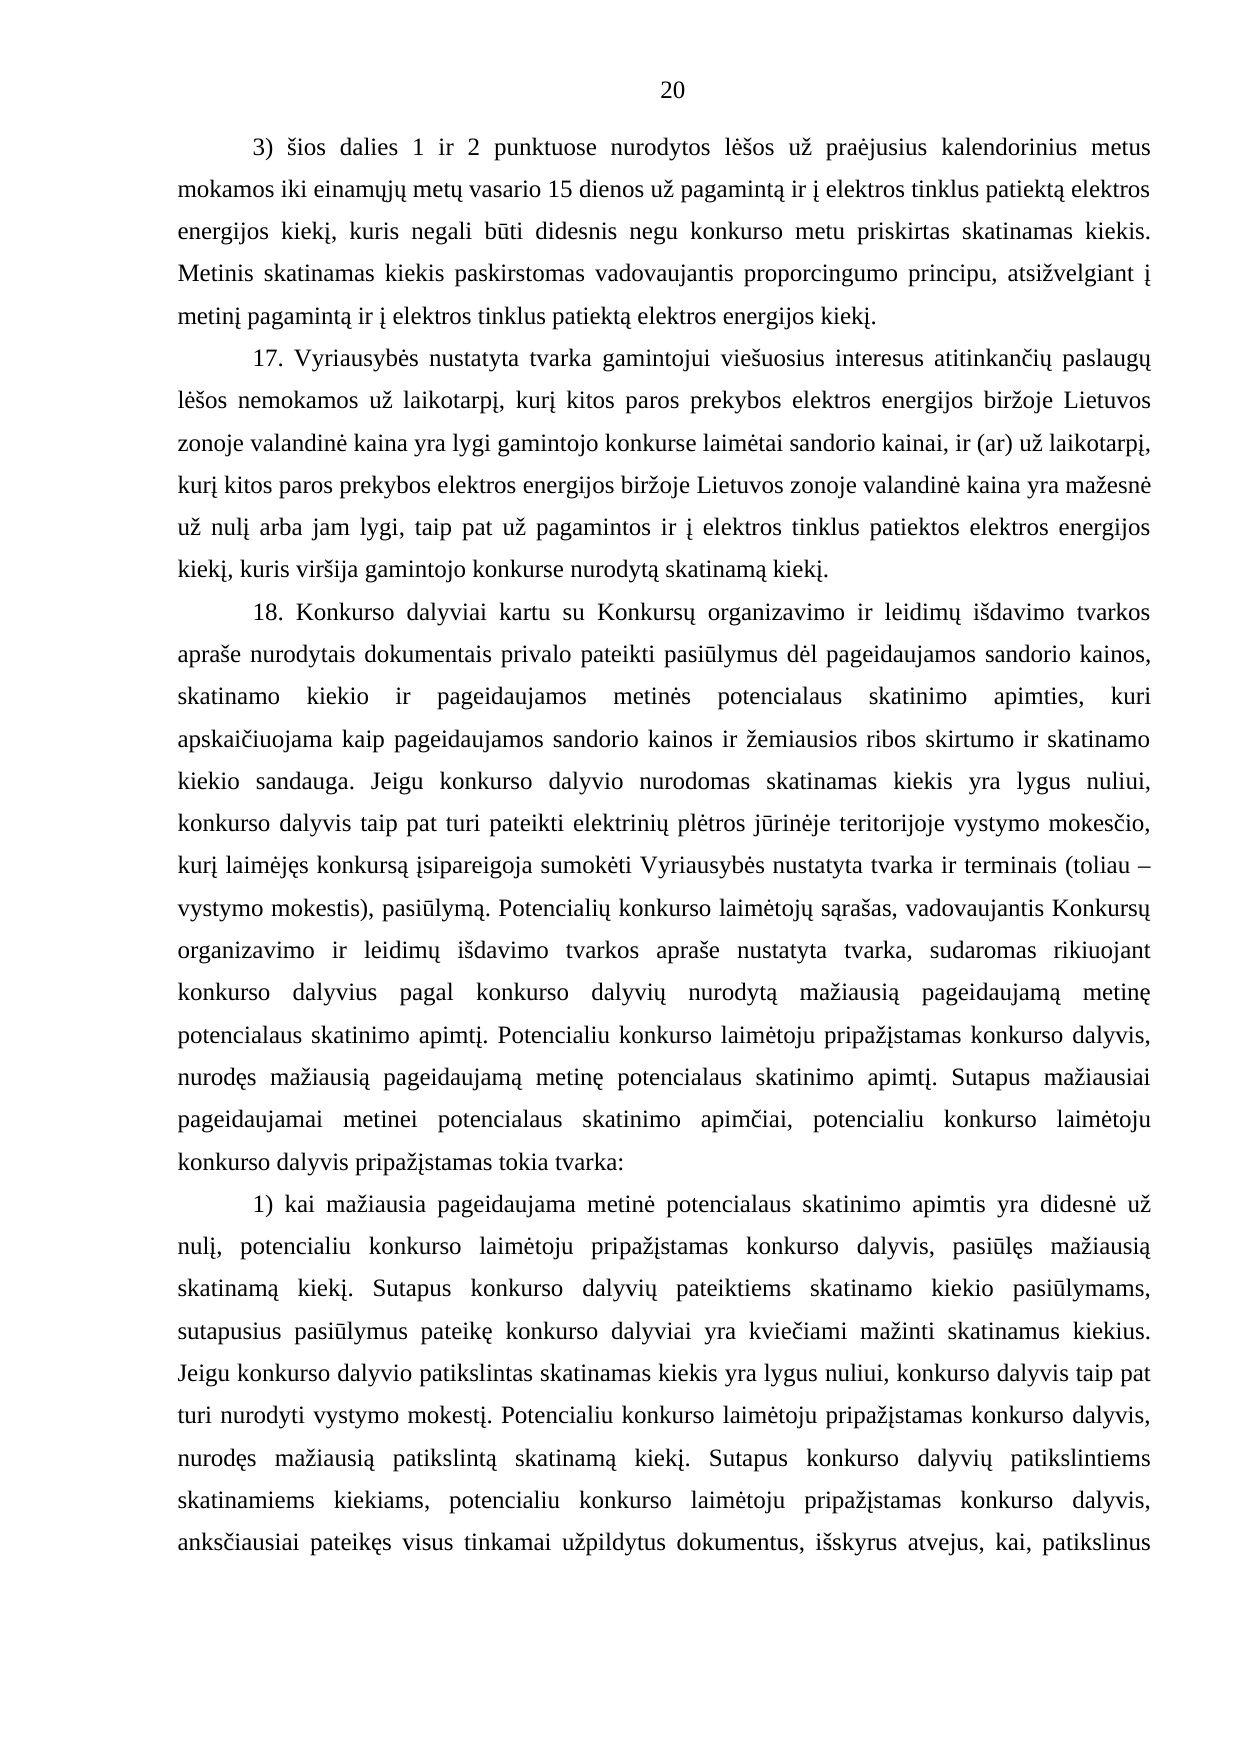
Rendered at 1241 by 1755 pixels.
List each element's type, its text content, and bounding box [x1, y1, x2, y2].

text 3) šios dalies 1 ir 2 punktuose nurodytos lėšos už praėjusius kalendorinius metus mokamos iki einamųjų metų vasario 15 dienos už pagamintą ir į elektros tinklus patiektą elektros energijos kiekį, kuris negali būti didesnis negu konkurso metu priskirtas skatinamas kiekis. Metinis skatinamas kiekis paskirstomas vadovaujantis proporcingumo principu, atsižvelgiant į metinį pagamintą ir į elektros tinklus patiektą elektros energijos kiekį. [177, 118, 1152, 329]
text 18. Konkurso dalyviai kartu su Konkursų organizavimo ir leidimų išdavimo tvarkos apraše nurodytais dokumentais privalo pateikti pasiūlymus dėl pageidaujamos sandorio kainos, skatinamo kiekio ir pageidaujamos metinės potencialaus skatinimo apimties, kuri apskaičiuojama kaip pageidaujamos sandorio kainos ir žemiausios ribos skirtumo ir skatinamo kiekio sandauga. Jeigu konkurso dalyvio nurodomas skatinamas kiekis yra lygus nuliui, konkurso dalyvis taip pat turi pateikti elektrinių plėtros jūrinėje teritorijoje vystymo mokesčio, kurį laimėjęs konkursą įsipareigoja sumokėti Vyriausybės nustatyta tvarka ir terminais (toliau – vystymo mokestis), pasiūlymą. Potencialių konkurso laimėtojų sąrašas, vadovaujantis Konkursų organizavimo ir leidimų išdavimo tvarkos apraše nustatyta tvarka, sudaromas rikiuojant konkurso dalyvius pagal konkurso dalyvių nurodytą mažiausią pageidaujamą metinę potencialaus skatinimo apimtį. Potencialiu konkurso laimėtoju pripažįstamas konkurso dalyvis, nurodęs mažiausią pageidaujamą metinę potencialaus skatinimo apimtį. Sutapus mažiausiai pageidaujamai metinei potencialaus skatinimo apimčiai, potencialiu konkurso laimėtoju konkurso dalyvis pripažįstamas tokia tvarka: [177, 583, 1152, 1175]
text 1) kai mažiausia pageidaujama metinė potencialaus skatinimo apimtis yra didesnė už nulį, potencialiu konkurso laimėtoju pripažįstamas konkurso dalyvis, pasiūlęs mažiausią skatinamą kiekį. Sutapus konkurso dalyvių pateiktiems skatinamo kiekio pasiūlymams, sutapusius pasiūlymus pateikę konkurso dalyviai yra kviečiami mažinti skatinamus kiekius. Jeigu konkurso dalyvio patikslintas skatinamas kiekis yra lygus nuliui, konkurso dalyvis taip pat turi nurodyti vystymo mokestį. Potencialiu konkurso laimėtoju pripažįstamas konkurso dalyvis, nurodęs mažiausią patikslintą skatinamą kiekį. Sutapus konkurso dalyvių patikslintiems skatinamiems kiekiams, potencialiu konkurso laimėtoju pripažįstamas konkurso dalyvis, anksčiausiai pateikęs visus tinkamai užpildytus dokumentus, išskyrus atvejus, kai, patikslinus [177, 1175, 1152, 1556]
text 17. Vyriausybės nustatyta tvarka gamintojui viešuosius interesus atitinkančių paslaugų lėšos nemokamos už laikotarpį, kurį kitos paros prekybos elektros energijos biržoje Lietuvos zonoje valandinė kaina yra lygi gamintojo konkurse laimėtai sandorio kainai, ir (ar) už laikotarpį, kurį kitos paros prekybos elektros energijos biržoje Lietuvos zonoje valandinė kaina yra mažesnė už nulį arba jam lygi, taip pat už pagamintos ir į elektros tinklus patiektos elektros energijos kiekį, kuris viršija gamintojo konkurse nurodytą skatinamą kiekį. [177, 329, 1152, 583]
